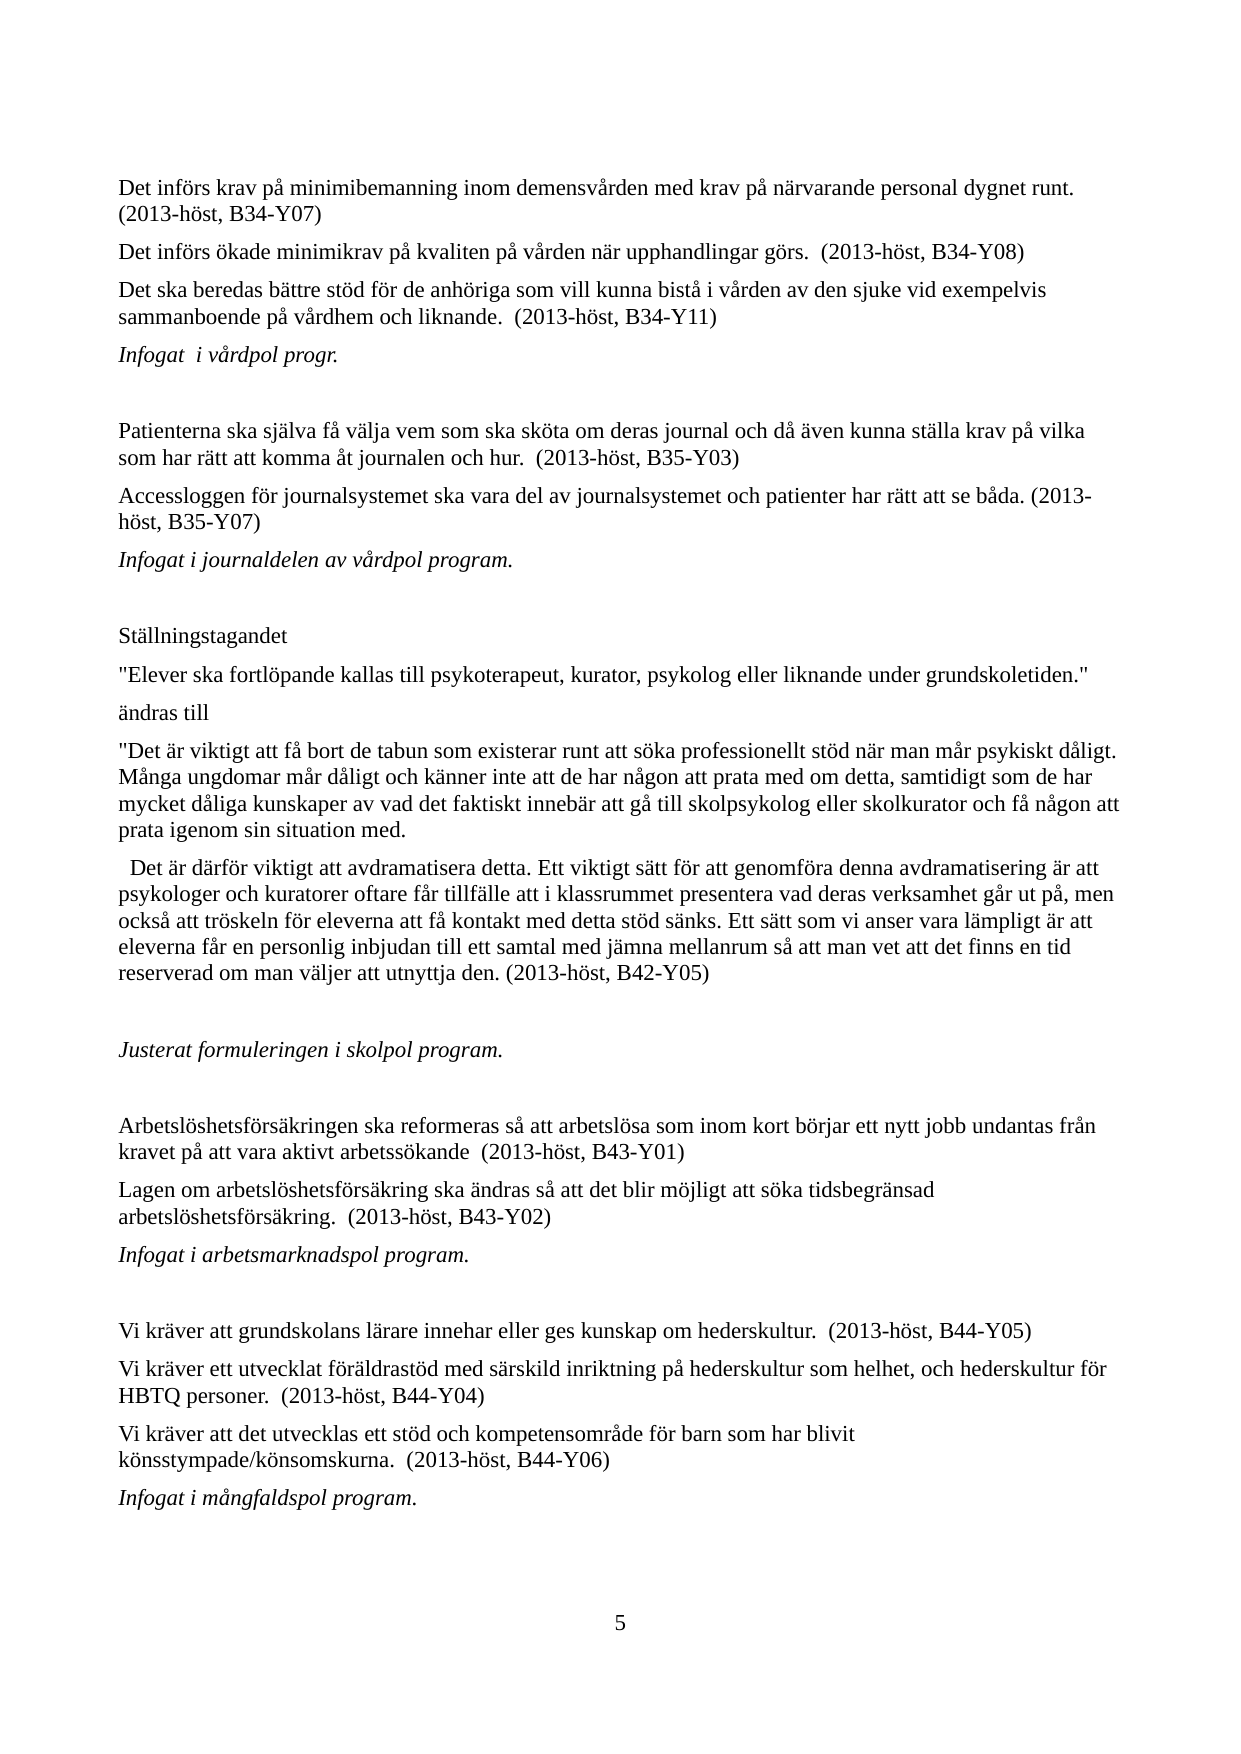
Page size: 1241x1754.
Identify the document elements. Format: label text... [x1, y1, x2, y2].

text Det är därför viktigt att avdramatisera detta. Ett viktigt sätt för att genomföra denna avdramatisering är att psykologer och kuratorer oftare får tillfälle att i klassrummet presentera vad deras verksamhet går ut på, men också att tröskeln för eleverna att få kontakt med detta stöd sänks. Ett sätt som vi anser vara lämpligt är att eleverna får en personlig inbjudan till ett samtal med jämna mellanrum så att man vet att det finns en tid reserverad om man väljer att utnyttja den. (2013-höst, B42-Y05) [118, 854, 1122, 986]
text "Det är viktigt att få bort de tabun som existerar runt att söka professionellt stöd när man mår psykiskt dåligt. Många ungdomar mår dåligt och känner inte att de har någon att prata med om detta, samtidigt som de har mycket dåliga kunskaper av vad det faktiskt innebär att gå till skolpsykolog eller skolkurator och få någon att prata igenom sin situation med. [118, 737, 1122, 842]
text Det ska beredas bättre stöd för de anhöriga som vill kunna bistå i vården av den sjuke vid exempelvis sammanboende på vårdhem och liknande. (2013-höst, B34-Y11) [118, 277, 1122, 329]
text Det införs ökade minimikrav på kvaliten på vården när upphandlingar görs. (2013-höst, B34-Y08) [118, 238, 1122, 265]
text Infogat i journaldelen av vårdpol program. [118, 546, 1122, 573]
text Infogat i mångfaldspol program. [118, 1484, 1122, 1511]
text ändras till [118, 699, 1122, 725]
text Infogat i arbetsmarknadspol program. [118, 1241, 1122, 1267]
text Vi kräver ett utvecklat föräldrastöd med särskild inriktning på hederskultur som helhet, och hederskultur för HBTQ personer. (2013-höst, B44-Y04) [118, 1355, 1122, 1408]
text Justerat formuleringen i skolpol program. [118, 1036, 1122, 1062]
text Arbetslöshetsförsäkringen ska reformeras så att arbetslösa som inom kort börjar ett nytt jobb undantas från kravet på att vara aktivt arbetssökande (2013-höst, B43-Y01) [118, 1112, 1122, 1165]
text Accessloggen för journalsystemet ska vara del av journalsystemet och patienter har rätt att se båda. (2013-höst, B35-Y07) [118, 482, 1122, 534]
text Ställningstagandet [118, 622, 1122, 649]
text Patienterna ska själva få välja vem som ska sköta om deras journal och då även kunna ställa krav på vilka som har rätt att komma åt journalen och hur. (2013-höst, B35-Y03) [118, 417, 1122, 470]
text "Elever ska fortlöpande kallas till psykoterapeut, kurator, psykolog eller liknande under grundskoletiden." [118, 661, 1122, 687]
text Det införs krav på minimibemanning inom demensvården med krav på närvarande personal dygnet runt. (2013-höst, B34-Y07) [118, 174, 1122, 227]
text Vi kräver att grundskolans lärare innehar eller ges kunskap om hederskultur. (2013-höst, B44-Y05) [118, 1317, 1122, 1343]
text Infogat i vårdpol progr. [118, 341, 1122, 367]
text Lagen om arbetslöshetsförsäkring ska ändras så att det blir möjligt att söka tidsbegränsad arbetslöshetsförsäkring. (2013-höst, B43-Y02) [118, 1176, 1122, 1229]
text Vi kräver att det utvecklas ett stöd och kompetensområde för barn som har blivit könsstympade/könsomskurna. (2013-höst, B44-Y06) [118, 1420, 1122, 1472]
